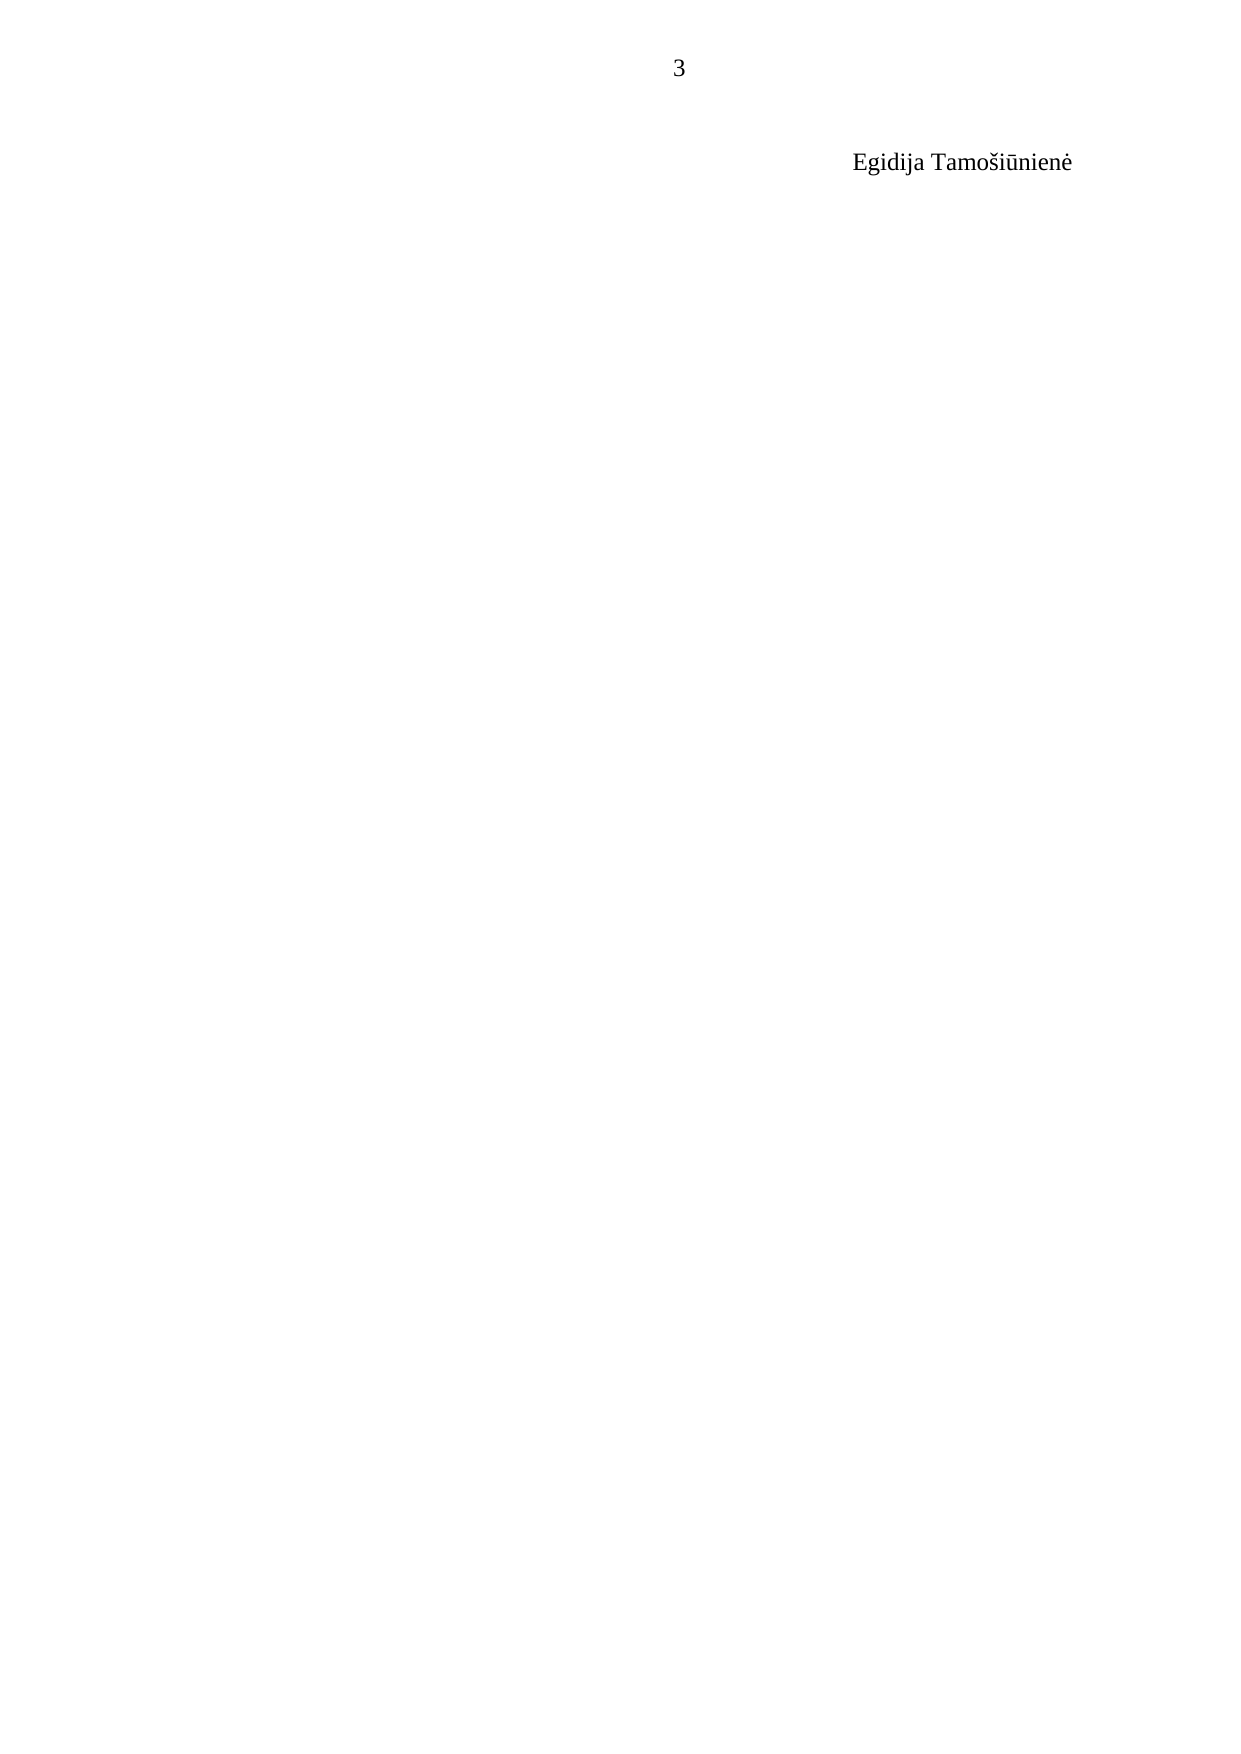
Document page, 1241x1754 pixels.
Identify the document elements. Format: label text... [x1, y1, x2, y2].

text Egidija Tamošiūnienė [717, 147, 1181, 176]
